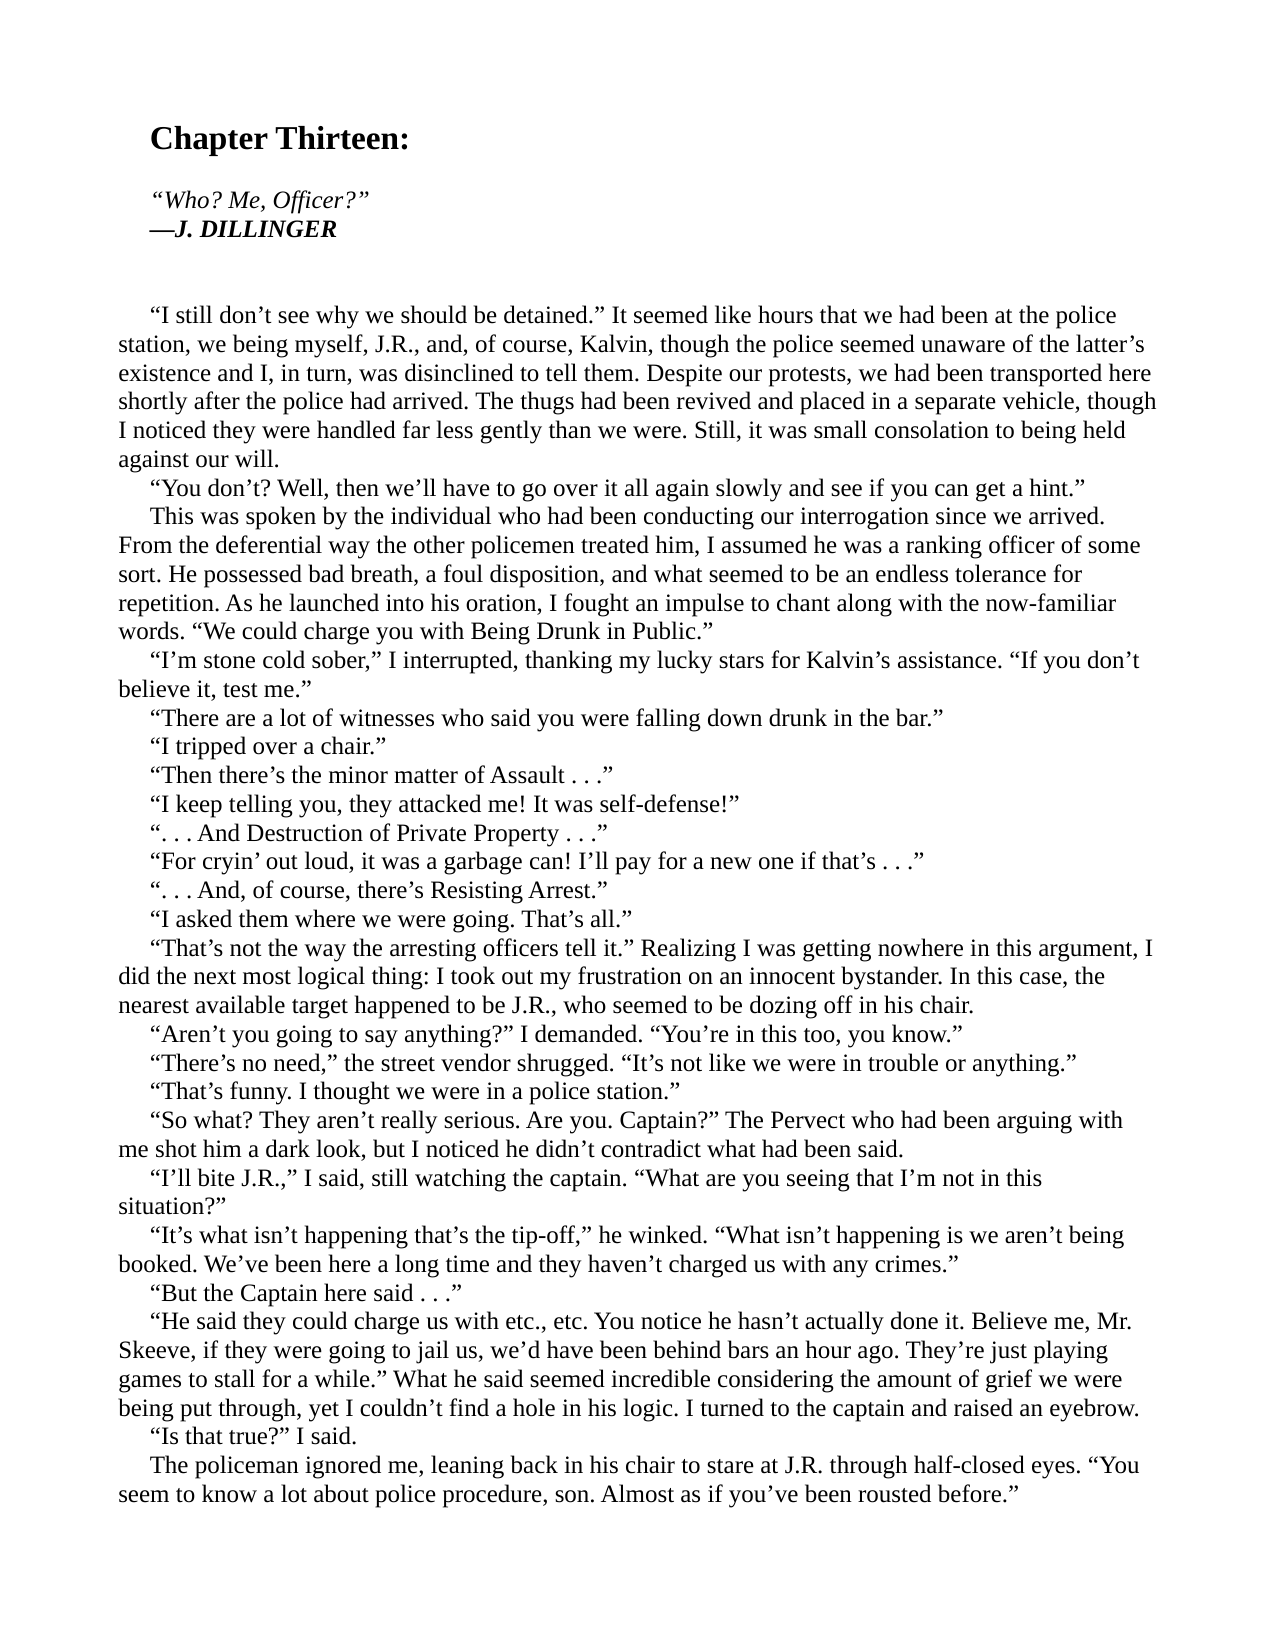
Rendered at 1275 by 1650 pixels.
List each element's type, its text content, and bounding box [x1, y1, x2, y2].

text “It’s what isn’t happening that’s the tip-off,” he winked. “What isn’t happening is we aren’t being booked. We’ve been here a long time and they haven’t charged us with any crimes.” [118, 1220, 1157, 1278]
text “That’s not the way the arresting officers tell it.” Realizing I was getting nowhere in this argument, I did the next most logical thing: I took out my frustration on an innocent bystander. In this case, the nearest available target happened to be J.R., who seemed to be dozing off in his chair. [118, 933, 1157, 1019]
text “That’s funny. I thought we were in a police station.” [118, 1076, 1157, 1105]
text This was spoken by the individual who had been conducting our interrogation since we arrived. From the deferential way the other policemen treated him, I assumed he was a ranking officer of some sort. He possessed bad breath, a foul disposition, and what seemed to be an endless tolerance for repetition. As he launched into his oration, I fought an impulse to chant along with the now-familiar words. “We could charge you with Being Drunk in Public.” [118, 501, 1157, 645]
text “. . . And Destruction of Private Property . . .” [118, 818, 1157, 846]
text “I’ll bite J.R.,” I said, still watching the captain. “What are you seeing that I’m not in this situation?” [118, 1163, 1157, 1220]
text “I tripped over a chair.” [118, 731, 1157, 760]
text “But the Captain here said . . .” [118, 1278, 1157, 1306]
text “There are a lot of witnesses who said you were falling down drunk in the bar.” [118, 703, 1157, 731]
text “He said they could charge us with etc., etc. You notice he hasn’t actually done it. Believe me, Mr. Skeeve, if they were going to jail us, we’d have been behind bars an hour ago. They’re just playing games to stall for a while.” What he said seemed incredible considering the amount of grief we were being put through, yet I couldn’t find a hole in his logic. I turned to the captain and raised an eyebrow. [118, 1306, 1157, 1421]
text “. . . And, of course, there’s Resisting Arrest.” [118, 875, 1157, 904]
text “Aren’t you going to say anything?” I demanded. “You’re in this too, you know.” [118, 1019, 1157, 1048]
subtitle Chapter Thirteen: [118, 118, 1157, 156]
text “I still don’t see why we should be detained.” It seemed like hours that we had been at the police station, we being myself, J.R., and, of course, Kalvin, though the police seemed unaware of the latter’s existence and I, in turn, was disinclined to tell them. Despite our protests, we had been transported here shortly after the police had arrived. The thugs had been revived and placed in a separate vehicle, though I noticed they were handled far less gently than we were. Still, it was small consolation to being held against our will. [118, 300, 1157, 473]
text “There’s no need,” the street vendor shrugged. “It’s not like we were in trouble or anything.” [118, 1048, 1157, 1076]
text “Then there’s the minor matter of Assault . . .” [118, 760, 1157, 789]
text —J. DILLINGER [118, 214, 1157, 243]
text “I’m stone cold sober,” I interrupted, thanking my lucky stars for Kalvin’s assistance. “If you don’t believe it, test me.” [118, 645, 1157, 703]
text “Who? Me, Officer?” [118, 185, 1157, 214]
text The policeman ignored me, leaning back in his chair to stare at J.R. through half-closed eyes. “You seem to know a lot about police procedure, son. Almost as if you’ve been rousted before.” [118, 1450, 1157, 1508]
text “So what? They aren’t really serious. Are you. Captain?” The Pervect who had been arguing with me shot him a dark look, but I noticed he didn’t contradict what had been said. [118, 1105, 1157, 1163]
text “Is that true?” I said. [118, 1421, 1157, 1450]
text “For cryin’ out loud, it was a garbage can! I’ll pay for a new one if that’s . . .” [118, 846, 1157, 875]
text “I keep telling you, they attacked me! It was self-defense!” [118, 789, 1157, 818]
text “I asked them where we were going. That’s all.” [118, 904, 1157, 933]
text “You don’t? Well, then we’ll have to go over it all again slowly and see if you can get a hint.” [118, 473, 1157, 501]
